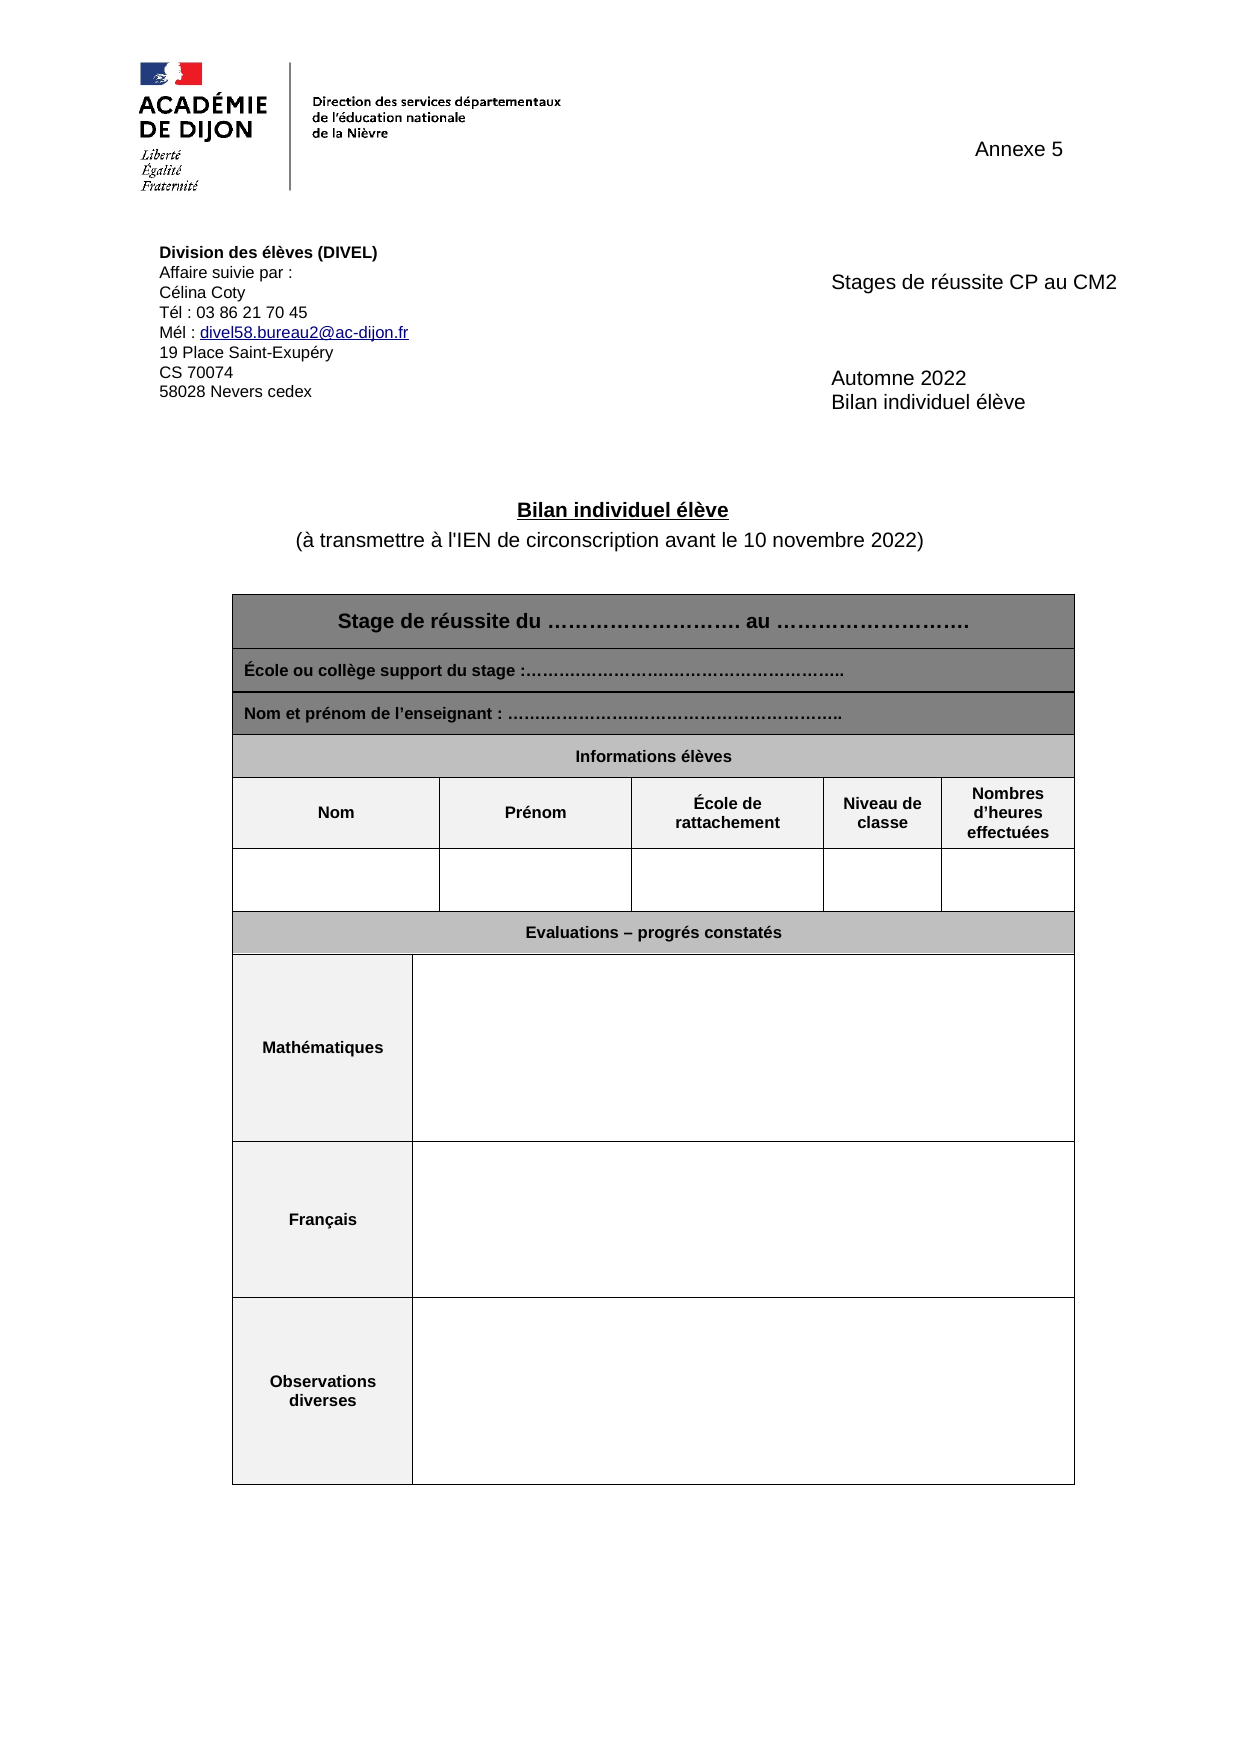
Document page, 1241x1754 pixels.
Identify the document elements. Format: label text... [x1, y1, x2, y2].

text (à transmettre à l'IEN de circonscription avant le 10 novembre 2022) [295, 528, 1152, 552]
table_cell Observations diverses [233, 1298, 412, 1484]
table_cell [233, 849, 439, 911]
table_cell Informations élèves [233, 735, 1074, 777]
table_cell Niveau de classe [824, 778, 941, 848]
table_cell Evaluations – progrés constatés [233, 912, 1074, 953]
table_cell École de rattachement [632, 778, 823, 848]
table_cell Nom et prénom de l’enseignant : …….…………….……………………………….. [233, 693, 1074, 734]
table_cell [942, 849, 1074, 911]
table_cell Nom [233, 778, 439, 848]
table_cell Mathématiques [233, 955, 412, 1141]
table_cell Français [233, 1142, 412, 1297]
table_cell [632, 849, 823, 911]
text Bilan individuel élève [517, 498, 1152, 522]
table_cell [413, 1298, 1074, 1484]
table_header Stage de réussite du ………………………. au ………………………. [233, 595, 1074, 648]
table_cell [824, 849, 941, 911]
table_cell Nombres d’heures effectuées [942, 778, 1074, 848]
table_cell [440, 849, 631, 911]
table_cell [413, 955, 1074, 1141]
table_cell [413, 1142, 1074, 1297]
table_cell École ou collège support du stage :……….…………….………………………….. [233, 649, 1074, 691]
table_cell Prénom [440, 778, 631, 848]
